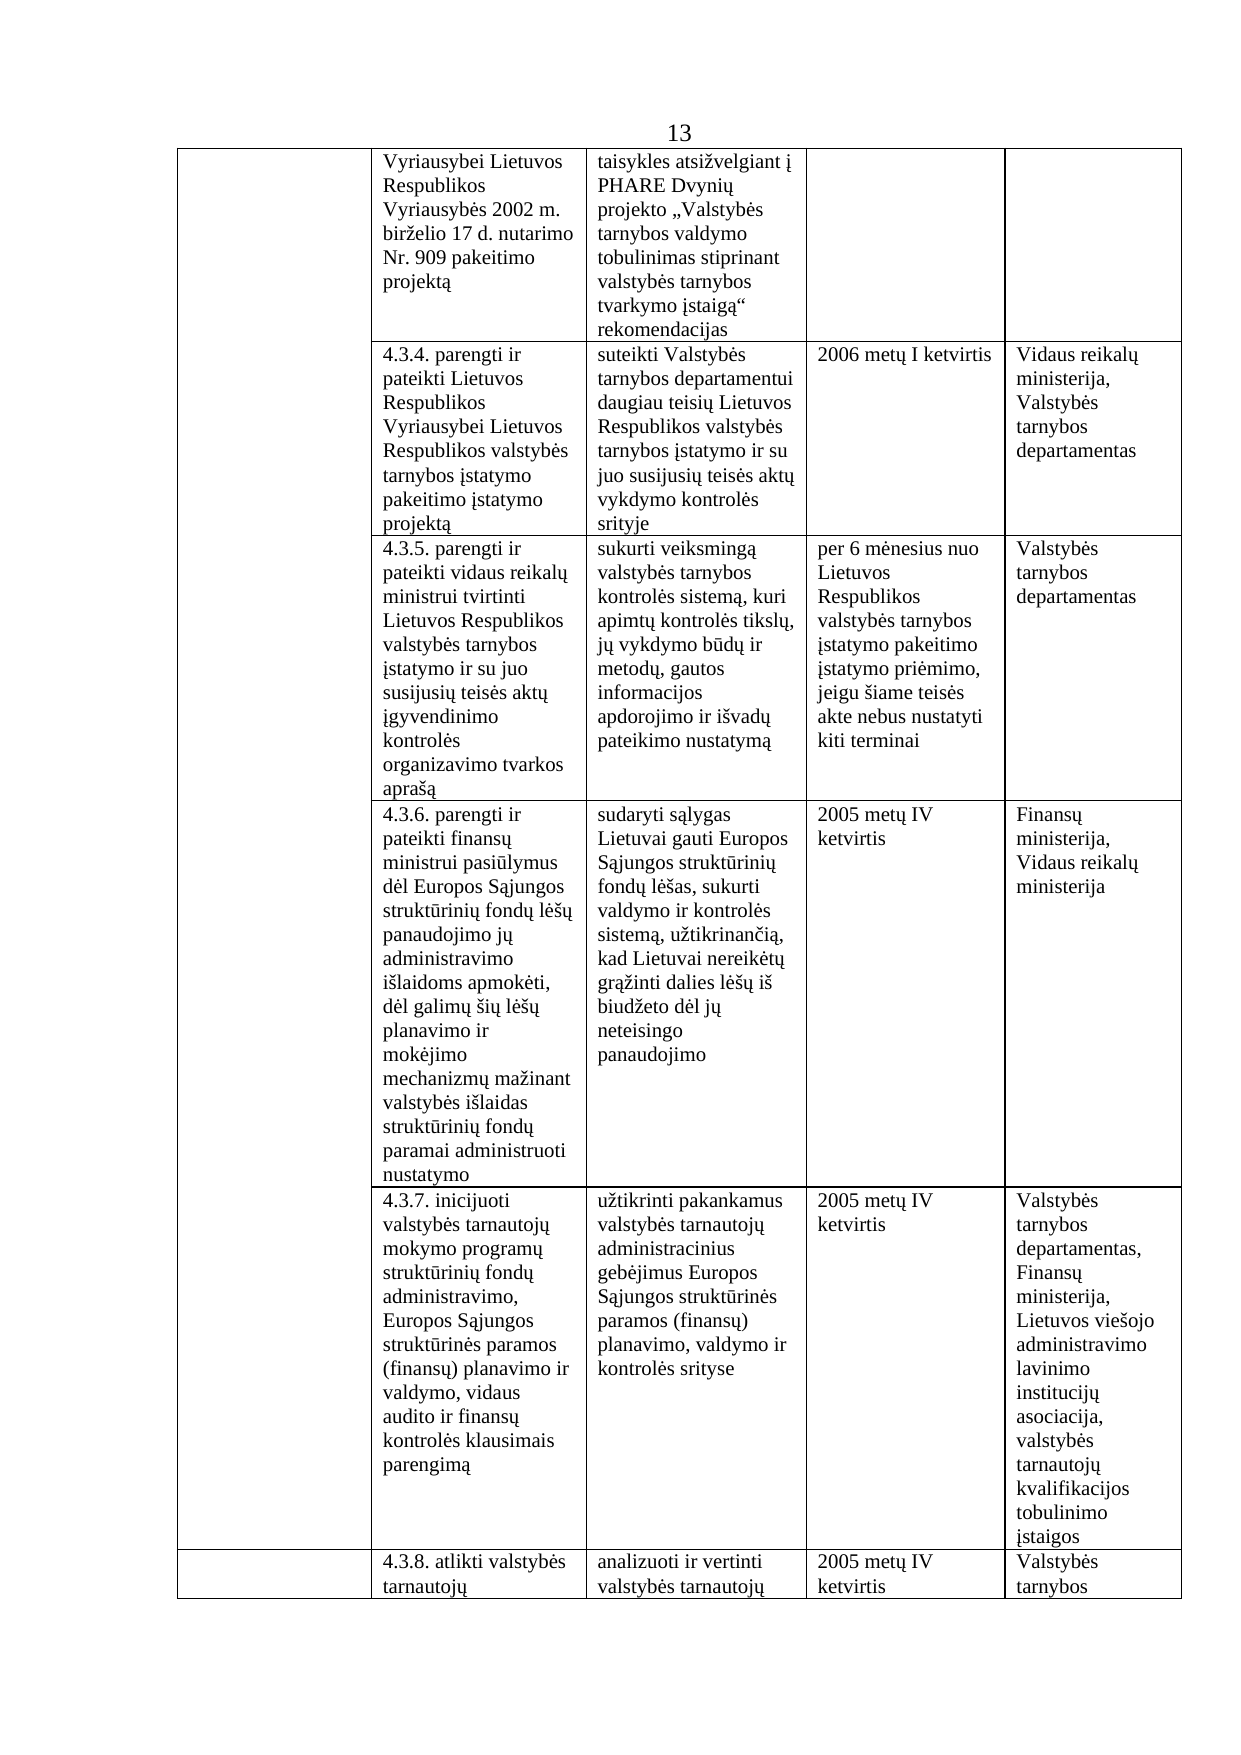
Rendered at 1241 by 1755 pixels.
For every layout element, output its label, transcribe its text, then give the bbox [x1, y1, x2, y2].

table_cell [1006, 149, 1181, 341]
table_cell suteikti Valstybės tarnybos departamentui daugiau teisių Lietuvos Respublikos valstybės tarnybos įstatymo ir su juo susijusių teisės aktų vykdymo kontrolės srityje [587, 342, 806, 535]
table_cell sukurti veiksmingą valstybės tarnybos kontrolės sistemą, kuri apimtų kontrolės tikslų, jų vykdymo būdų ir metodų, gautos informacijos apdorojimo ir išvadų pateikimo nustatymą [587, 536, 806, 800]
table_cell 4.3.5. parengti ir pateikti vidaus reikalų ministrui tvirtinti Lietuvos Respublikos valstybės tarnybos įstatymo ir su juo susijusių teisės aktų įgyvendinimo kontrolės organizavimo tvarkos aprašą [372, 536, 586, 800]
table_cell [178, 1550, 371, 1598]
table_cell 2005 metų IV ketvirtis [807, 1550, 1004, 1598]
table_cell 2005 metų IV ketvirtis [807, 801, 1004, 1186]
table_cell analizuoti ir vertinti valstybės tarnautojų [587, 1550, 806, 1598]
table_cell Valstybės tarnybos departamentas, Finansų ministerija, Lietuvos viešojo administravimo lavinimo institucijų asociacija, valstybės tarnautojų kvalifikacijos tobulinimo įstaigos [1006, 1188, 1181, 1548]
table_cell 2005 metų IV ketvirtis [807, 1188, 1004, 1548]
table_cell taisykles atsižvelgiant į PHARE Dvynių projekto „Valstybės tarnybos valdymo tobulinimas stiprinant valstybės tarnybos tvarkymo įstaigą“ rekomendacijas [587, 149, 806, 341]
table_cell Valstybės tarnybos [1006, 1550, 1181, 1598]
table_cell Finansų ministerija, Vidaus reikalų ministerija [1006, 801, 1181, 1186]
table_cell Vidaus reikalų ministerija, Valstybės tarnybos departamentas [1006, 342, 1181, 535]
table_cell 4.3.4. parengti ir pateikti Lietuvos Respublikos Vyriausybei Lietuvos Respublikos valstybės tarnybos įstatymo pakeitimo įstatymo projektą [372, 342, 586, 535]
table_cell Valstybės tarnybos departamentas [1006, 536, 1181, 800]
table_cell užtikrinti pakankamus valstybės tarnautojų administracinius gebėjimus Europos Sąjungos struktūrinės paramos (finansų) planavimo, valdymo ir kontrolės srityse [587, 1188, 806, 1548]
table_cell 4.3.8. atlikti valstybės tarnautojų [372, 1550, 586, 1598]
table_cell sudaryti sąlygas Lietuvai gauti Europos Sąjungos struktūrinių fondų lėšas, sukurti valdymo ir kontrolės sistemą, užtikrinančią, kad Lietuvai nereikėtų grąžinti dalies lėšų iš biudžeto dėl jų neteisingo panaudojimo [587, 801, 806, 1186]
table_cell Vyriausybei Lietuvos Respublikos Vyriausybės 2002 m. birželio 17 d. nutarimo Nr. 909 pakeitimo projektą [372, 149, 586, 341]
table_cell 4.3.6. parengti ir pateikti finansų ministrui pasiūlymus dėl Europos Sąjungos struktūrinių fondų lėšų panaudojimo jų administravimo išlaidoms apmokėti, dėl galimų šių lėšų planavimo ir mokėjimo mechanizmų mažinant valstybės išlaidas struktūrinių fondų paramai administruoti nustatymo [372, 801, 586, 1186]
table_cell 2006 metų I ketvirtis [807, 342, 1004, 535]
table_cell 4.3.7. inicijuoti valstybės tarnautojų mokymo programų struktūrinių fondų administravimo, Europos Sąjungos struktūrinės paramos (finansų) planavimo ir valdymo, vidaus audito ir finansų kontrolės klausimais parengimą [372, 1188, 586, 1548]
table_cell [807, 149, 1004, 341]
table_cell [178, 149, 371, 1548]
table_cell per 6 mėnesius nuo Lietuvos Respublikos valstybės tarnybos įstatymo pakeitimo įstatymo priėmimo, jeigu šiame teisės akte nebus nustatyti kiti terminai [807, 536, 1004, 800]
